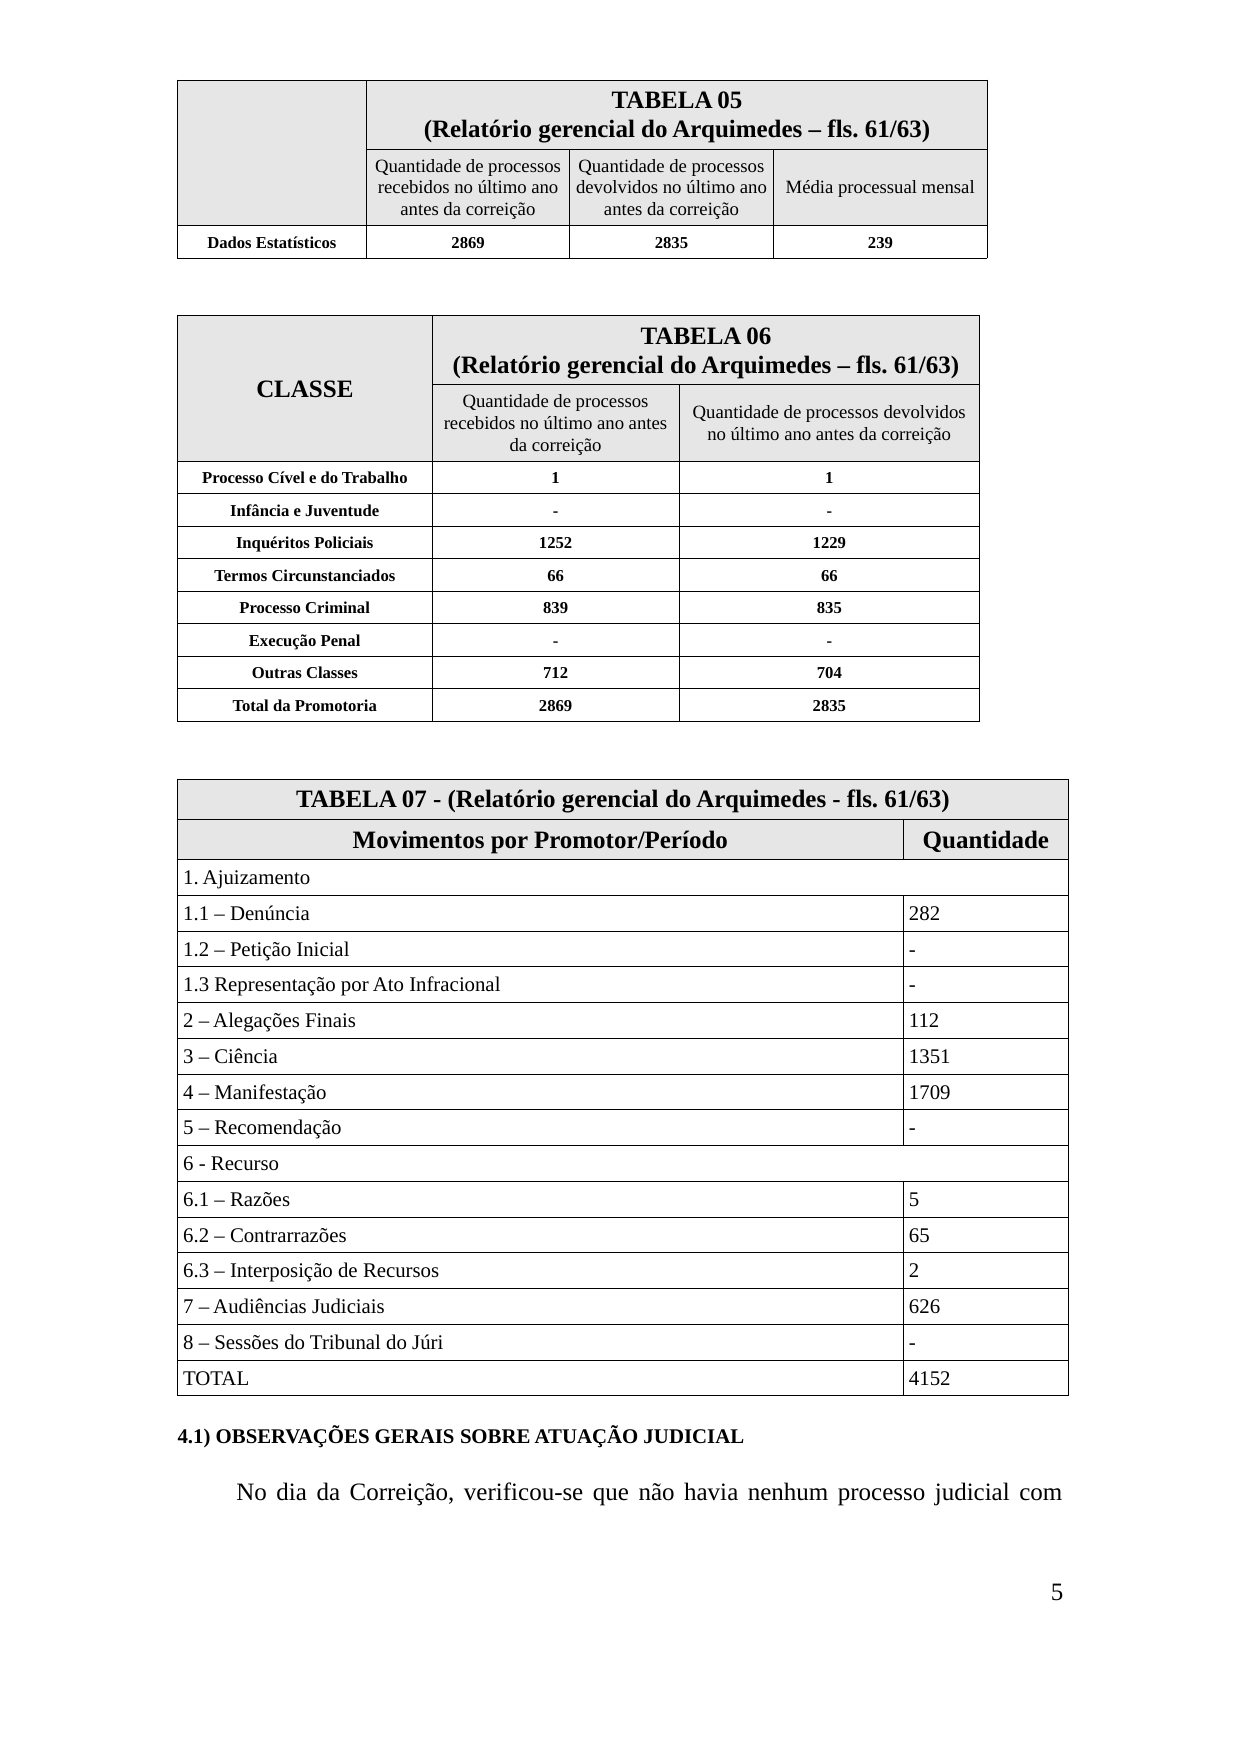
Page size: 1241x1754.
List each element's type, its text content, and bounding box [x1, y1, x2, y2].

table_cell 839 [433, 592, 679, 623]
table_cell 1351 [904, 1039, 1068, 1074]
table_cell Outras Classes [178, 657, 432, 688]
table_cell Quantidade [904, 820, 1068, 859]
table_cell 7 – Audiências Judiciais [178, 1289, 903, 1324]
table_cell 6.3 – Interposição de Recursos [178, 1253, 903, 1288]
table_cell 2 [904, 1253, 1068, 1288]
table_cell Termos Circunstanciados [178, 559, 432, 591]
table_cell 65 [904, 1218, 1068, 1252]
table_cell 5 [904, 1182, 1068, 1217]
table_header TABELA 05 (Relatório gerencial do Arquimedes – fls. 61/63) [367, 81, 987, 149]
table_cell 2869 [367, 226, 569, 257]
table_cell Dados Estatísticos [178, 226, 366, 257]
table_cell Infância e Juventude [178, 494, 432, 526]
table_header TABELA 06 (Relatório gerencial do Arquimedes – fls. 61/63) [433, 316, 979, 384]
table_cell 1 [433, 462, 679, 493]
table_cell 1. Ajuizamento [178, 860, 1068, 895]
table_cell 4 – Manifestação [178, 1075, 903, 1109]
table_cell 8 – Sessões do Tribunal do Júri [178, 1325, 903, 1359]
table_cell 239 [774, 226, 987, 257]
table_cell Média processual mensal [774, 150, 987, 225]
table_cell 66 [680, 559, 979, 591]
table_cell 2 – Alegações Finais [178, 1003, 903, 1038]
table_cell - [904, 1325, 1068, 1359]
table_cell 1.3 Representação por Ato Infracional [178, 967, 903, 1002]
table_cell 626 [904, 1289, 1068, 1324]
table_cell - [904, 1110, 1068, 1145]
table_cell Processo Criminal [178, 592, 432, 623]
table_cell 2869 [433, 689, 679, 721]
table_cell - [680, 624, 979, 656]
table_cell - [433, 494, 679, 526]
table_cell 5 – Recomendação [178, 1110, 903, 1145]
table_cell TOTAL [178, 1361, 903, 1395]
table_cell Quantidade de processos recebidos no último ano antes da correição [433, 385, 679, 461]
table_cell 4152 [904, 1361, 1068, 1395]
table_cell 1229 [680, 527, 979, 558]
table_cell 1 [680, 462, 979, 493]
text No dia da Correição, verificou-se que não havia nenhum processo judicial com [177, 1477, 1063, 1506]
table_cell 6.1 – Razões [178, 1182, 903, 1217]
table_cell 3 – Ciência [178, 1039, 903, 1074]
table_cell Quantidade de processos devolvidos no último ano antes da correição [680, 385, 979, 461]
table_cell 704 [680, 657, 979, 688]
table_cell Total da Promotoria [178, 689, 432, 721]
table_cell - [904, 932, 1068, 966]
table_cell 282 [904, 896, 1068, 931]
text 4.1) OBSERVAÇÕES GERAIS SOBRE ATUAÇÃO JUDICIAL [177, 1424, 1063, 1448]
table_cell 112 [904, 1003, 1068, 1038]
table_cell 2835 [570, 226, 773, 257]
table_cell Inquéritos Policiais [178, 527, 432, 558]
table_cell - [433, 624, 679, 656]
table_header CLASSE [178, 316, 432, 461]
table_cell 835 [680, 592, 979, 623]
table_cell - [904, 967, 1068, 1002]
table_cell 66 [433, 559, 679, 591]
table_cell 1.1 – Denúncia [178, 896, 903, 931]
table_cell Quantidade de processos recebidos no último ano antes da correição [367, 150, 569, 225]
table_cell Execução Penal [178, 624, 432, 656]
table_cell Movimentos por Promotor/Período [178, 820, 903, 859]
table_cell Processo Cível e do Trabalho [178, 462, 432, 493]
table_cell 1.2 – Petição Inicial [178, 932, 903, 966]
table_header TABELA 07 - (Relatório gerencial do Arquimedes - fls. 61/63) [178, 780, 1068, 819]
table_cell - [680, 494, 979, 526]
table_cell 712 [433, 657, 679, 688]
table_cell 6 - Recurso [178, 1146, 1068, 1181]
table_cell 2835 [680, 689, 979, 721]
table_header [178, 81, 366, 225]
table_cell Quantidade de processos devolvidos no último ano antes da correição [570, 150, 773, 225]
table_cell 6.2 – Contrarrazões [178, 1218, 903, 1252]
table_cell 1709 [904, 1075, 1068, 1109]
table_cell 1252 [433, 527, 679, 558]
